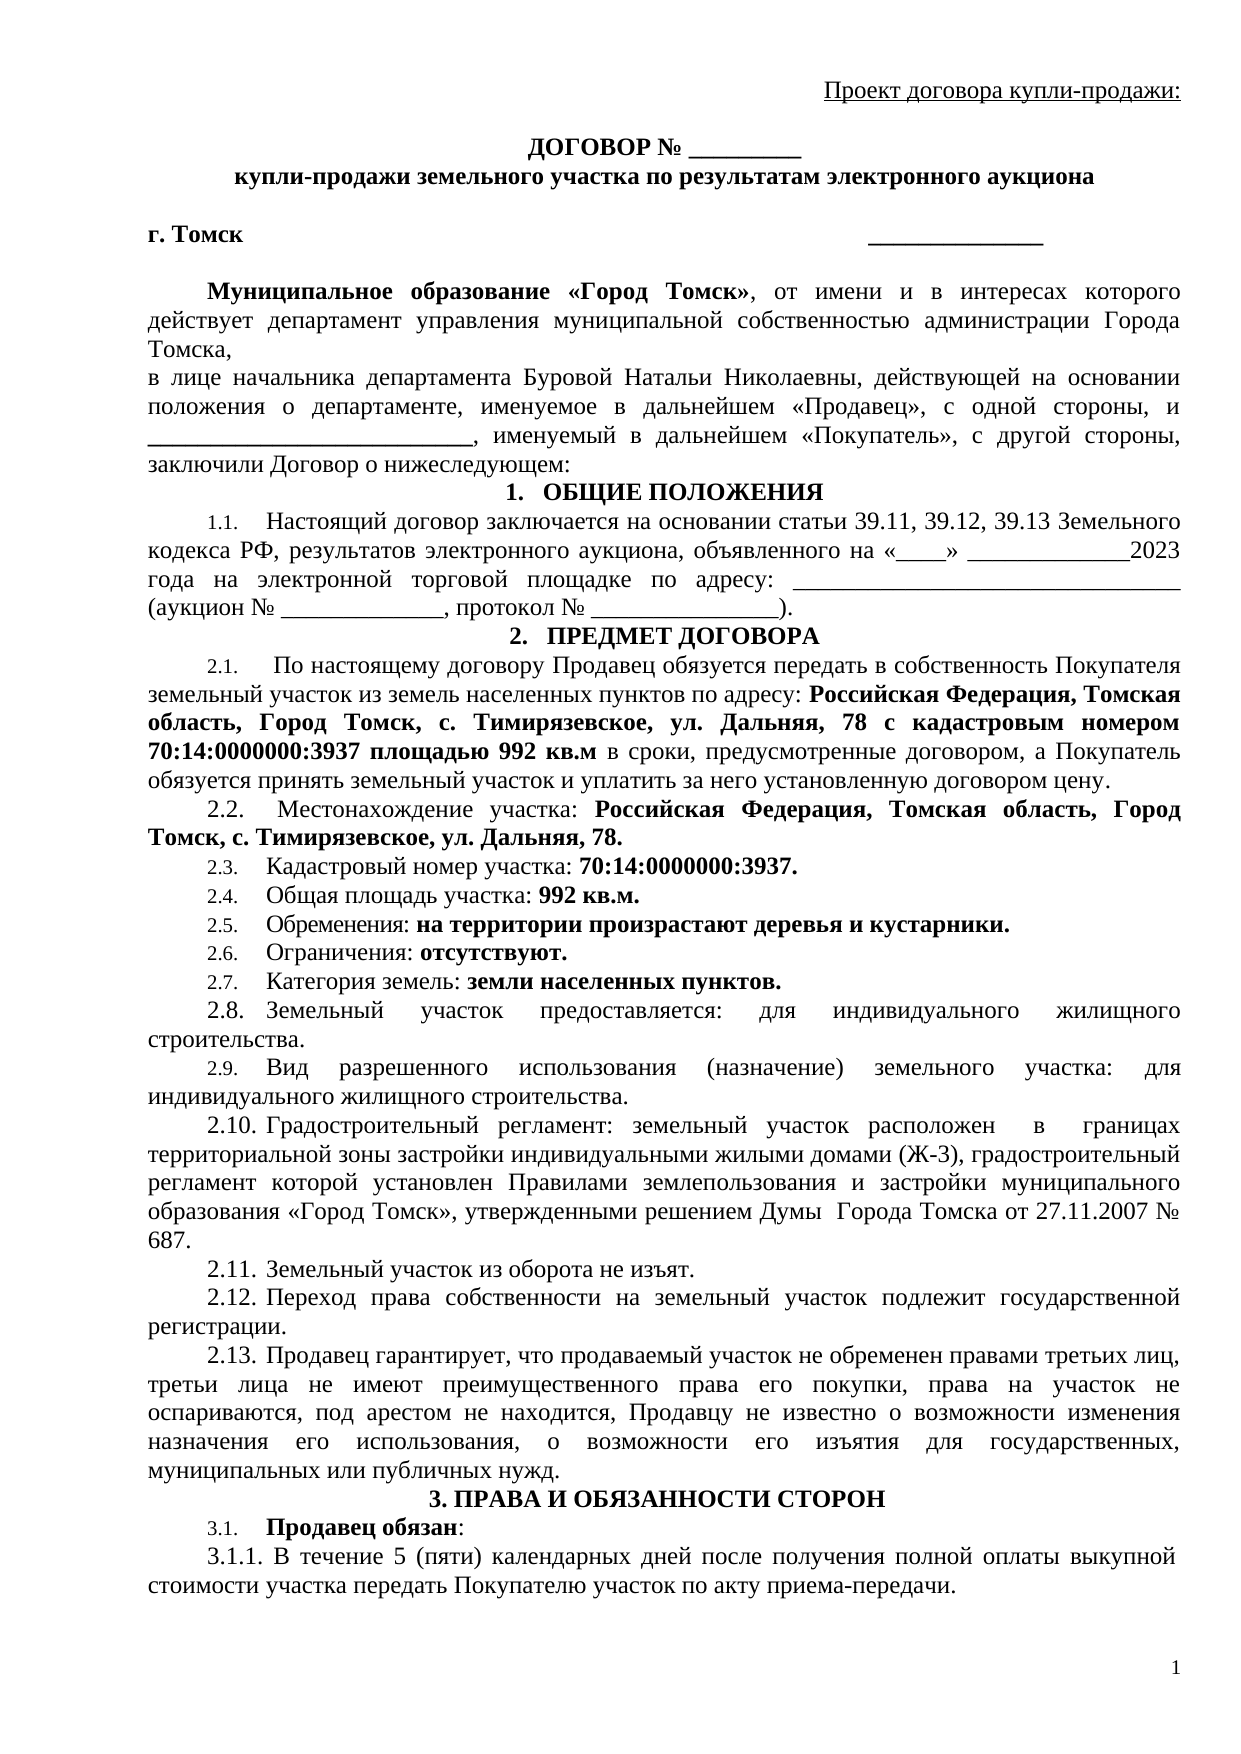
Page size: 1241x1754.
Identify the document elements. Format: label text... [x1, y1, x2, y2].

list Продавец гарантирует, что продаваемый участок не обременен правами третьих лиц, третьи лица не имеют преимущественного права его покупки, права на участок не оспариваются, под арестом не находится, Продавцу не известно о возможности изменения назначения его использования, о возможности его изъятия для государственных, муниципальных или публичных нужд. [148, 1340, 1181, 1484]
text 3. ПРАВА И ОБЯЗАННОСТИ СТОРОН [133, 1484, 1181, 1512]
list Ограничения: отсутствуют. [148, 937, 1181, 966]
list ОБЩИЕ ПОЛОЖЕНИЯ [148, 477, 1181, 506]
text ДОГОВОР № _________ [148, 132, 1181, 161]
text 3.1.1. В течение 5 (пяти) календарных дней после получения полной оплаты выкупной стоимости участка передать Покупателю участок по акту приема-передачи. [148, 1541, 1177, 1599]
list Переход права собственности на земельный участок подлежит государственной регистрации. [148, 1282, 1181, 1340]
list Кадастровый номер участка: 70:14:0000000:3937. [148, 851, 1181, 880]
text купли-продажи земельного участка по результатам электронного аукциона [148, 161, 1181, 190]
list ПРЕДМЕТ ДОГОВОРА [148, 621, 1181, 650]
text 2.2. Местонахождение участка: Российская Федерация, Томская область, Город Томск, с. Тимирязевское, ул. Дальняя, 78. [148, 794, 1181, 851]
list Обременения: на территории произрастают деревья и кустарники. [148, 909, 1181, 937]
list Категория земель: земли населенных пунктов. [148, 966, 1181, 995]
list Земельный участок предоставляется: для индивидуального жилищного строительства. [148, 995, 1181, 1052]
list По настоящему договору Продавец обязуется передать в собственность Покупателя земельный участок из земель населенных пунктов по адресу: Российская Федерация, Томская область, Город Томск, с. Тимирязевское, ул. Дальняя, 78 с кадастровым номером 70:14:0000000:3937 площадью 992 кв.м в сроки, предусмотренные договором, а Покупатель обязуется принять земельный участок и уплатить за него установленную договором цену. [148, 650, 1181, 794]
list Общая площадь участка: 992 кв.м. [148, 880, 1181, 909]
text Проект договора купли-продажи: [148, 75, 1181, 104]
list Вид разрешенного использования (назначение) земельного участка: для индивидуального жилищного строительства. [148, 1052, 1181, 1110]
list Продавец обязан: [148, 1512, 1181, 1541]
list Настоящий договор заключается на основании статьи 39.11, 39.12, 39.13 Земельного кодекса РФ, результатов электронного аукциона, объявленного на «____» _____________2023 года на электронной торговой площадке по адресу: _______________________________ (аукцион № _____________, протокол № _______________). [148, 506, 1181, 621]
list Земельный участок из оборота не изъят. [148, 1254, 1181, 1282]
list Градостроительный регламент: земельный участок расположен в границах территориальной зоны застройки индивидуальными жилыми домами (Ж-3), градостроительный регламент которой установлен Правилами землепользования и застройки муниципального образования «Город Томск», утвержденными решением Думы Города Томска от 27.11.2007 № 687. [148, 1110, 1181, 1254]
text г. Томск ______________ [148, 219, 1181, 247]
text Муниципальное образование «Город Томск», от имени и в интересах которого действует департамент управления муниципальной собственностью администрации Города Томска, в лице начальника департамента Буровой Натальи Николаевны, действующей на основании положения о департаменте, именуемое в дальнейшем «Продавец», с одной стороны, и __________________________, именуемый в дальнейшем «Покупатель», с другой стороны, заключили Договор о нижеследующем: [148, 276, 1181, 477]
